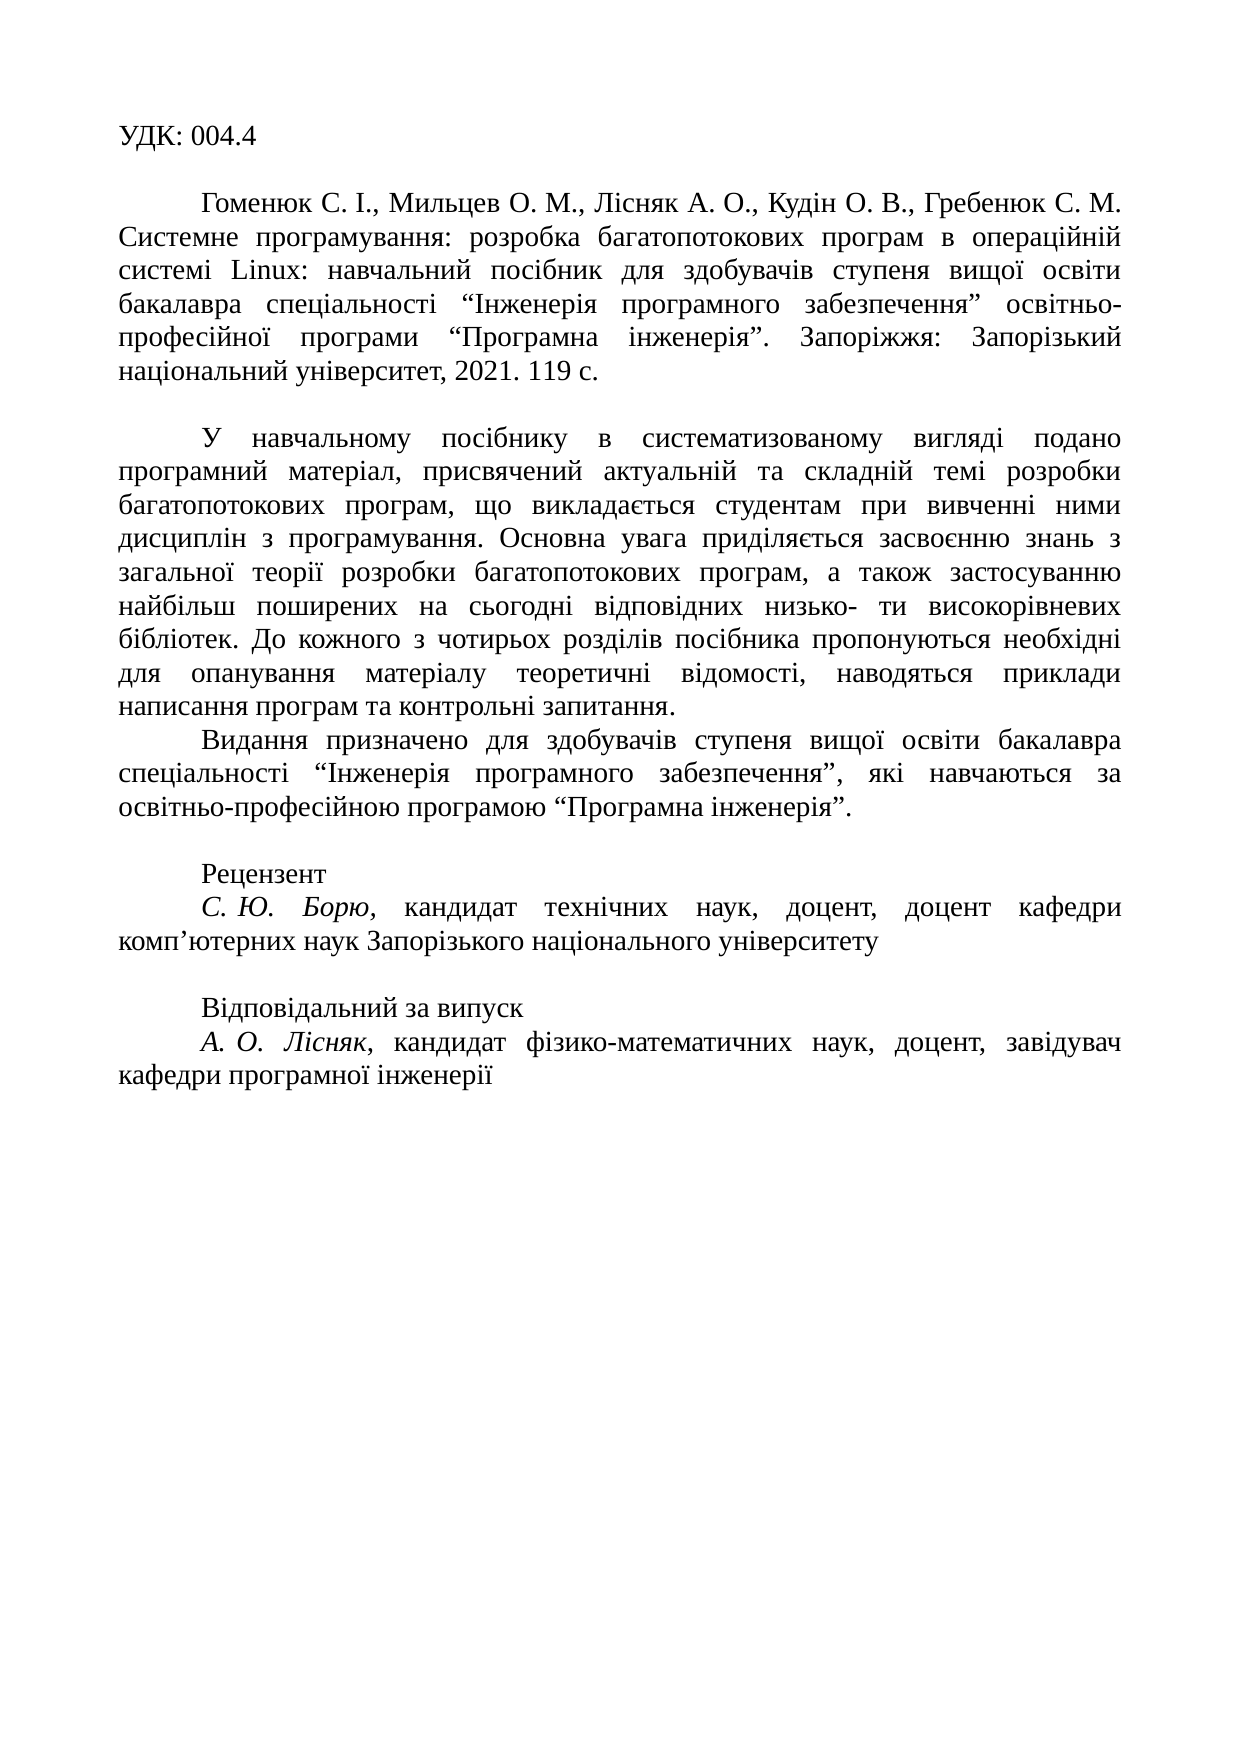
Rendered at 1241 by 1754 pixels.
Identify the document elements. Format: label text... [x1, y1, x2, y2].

text УДК: 004.4 [118, 118, 1122, 152]
text С. Ю. Борю, кандидат технічних наук, доцент, доцент кафедри комп’ютерних наук Запорізького національного університету [118, 889, 1122, 957]
text Відповідальний за випуск [118, 990, 1122, 1024]
text Рецензент [118, 856, 1122, 889]
text Видання призначено для здобувачів ступеня вищої освіти бакалавра спеціальності “Інженерія програмного забезпечення”, які навчаються за освітньо-професійною програмою “Програмна інженерія”. [118, 722, 1122, 822]
text Гоменюк С. І., Мильцев О. М., Лісняк А. О., Кудін О. В., Гребенюк С. М. Системне програмування: розробка багатопотокових програм в операційній системі Linux: навчальний посібник для здобувачів ступеня вищої освіти бакалавра спеціальності “Інженерія програмного забезпечення” освітньо-професійної програми “Програмна інженерія”. Запоріжжя: Запорізький національний університет, 2021. 119 с. [118, 185, 1122, 386]
text У навчальному посібнику в систематизованому вигляді подано програмний матеріал, присвячений актуальній та складній темі розробки багатопотокових програм, що викладається студентам при вивченні ними дисциплін з програмування. Основна увага приділяється засвоєнню знань з загальної теорії розробки багатопотокових програм, а також застосуванню найбільш поширених на сьогодні відповідних низько- ти високорівневих бібліотек. До кожного з чотирьох розділів посібника пропонуються необхідні для опанування матеріалу теоретичні відомості, наводяться приклади написання програм та контрольні запитання. [118, 420, 1122, 722]
text А. О. Лісняк, кандидат фізико-математичних наук, доцент, завідувач кафедри програмної інженерії [118, 1024, 1122, 1091]
